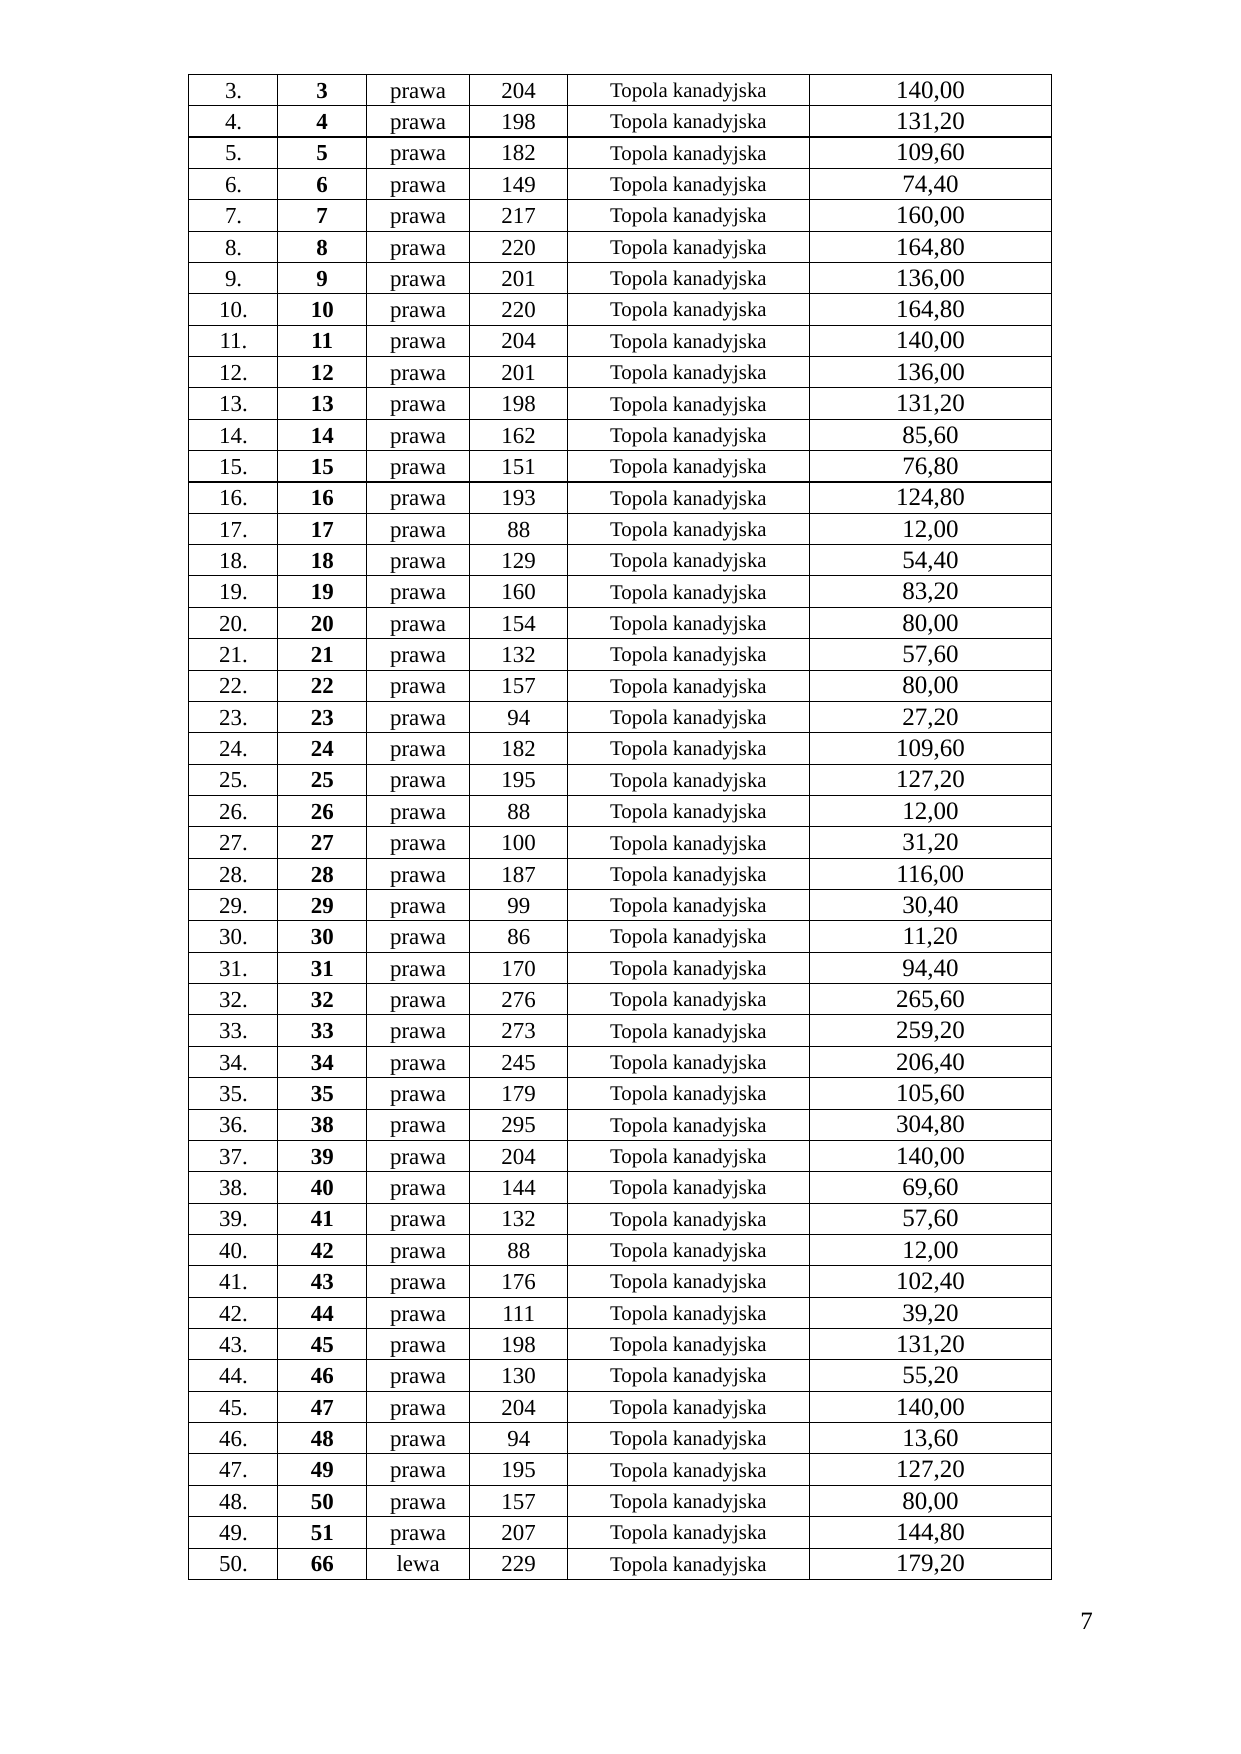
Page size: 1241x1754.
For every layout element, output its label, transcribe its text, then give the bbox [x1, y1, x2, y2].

table_cell 44 [278, 1298, 366, 1328]
table_cell 4. [189, 106, 277, 136]
table_cell 22. [189, 671, 277, 701]
table_cell 15 [278, 451, 366, 481]
table_cell 170 [470, 953, 567, 983]
table_cell 83,20 [810, 576, 1051, 607]
table_cell 35. [189, 1078, 277, 1108]
table_cell 26. [189, 796, 277, 826]
table_cell 182 [470, 733, 567, 763]
table_cell 51 [278, 1517, 366, 1547]
table_cell 204 [470, 1392, 567, 1422]
table_cell 17. [189, 514, 277, 544]
table_cell 6 [278, 169, 366, 199]
table_cell 25 [278, 765, 366, 795]
table_cell Topola kanadyjska [568, 1015, 809, 1046]
table_cell 38 [278, 1110, 366, 1140]
table_cell 80,00 [810, 1486, 1051, 1516]
table_cell 80,00 [810, 671, 1051, 701]
table_cell prawa [367, 1172, 469, 1202]
table_cell prawa [367, 514, 469, 544]
table_cell 131,20 [810, 388, 1051, 419]
table_cell 9 [278, 263, 366, 293]
table_cell 131,20 [810, 106, 1051, 136]
table_cell 157 [470, 1486, 567, 1516]
table_cell 32. [189, 984, 277, 1014]
table_cell 273 [470, 1015, 567, 1046]
table_cell 195 [470, 765, 567, 795]
table_cell 198 [470, 388, 567, 419]
table_cell 179 [470, 1078, 567, 1108]
table_cell 124,80 [810, 483, 1051, 513]
table_cell 74,40 [810, 169, 1051, 199]
table_cell 22 [278, 671, 366, 701]
table_cell 160,00 [810, 200, 1051, 231]
table_cell 16. [189, 483, 277, 513]
table_cell prawa [367, 1360, 469, 1391]
table_cell Topola kanadyjska [568, 1172, 809, 1202]
table_cell 8. [189, 232, 277, 262]
table_cell Topola kanadyjska [568, 1266, 809, 1297]
table_cell Topola kanadyjska [568, 294, 809, 324]
table_cell Topola kanadyjska [568, 639, 809, 669]
table_cell 201 [470, 357, 567, 387]
table_cell 187 [470, 859, 567, 889]
table_cell Topola kanadyjska [568, 357, 809, 387]
table_cell 25. [189, 765, 277, 795]
table_cell Topola kanadyjska [568, 1235, 809, 1265]
table_cell prawa [367, 1266, 469, 1297]
table_cell 33 [278, 1015, 366, 1046]
table_cell Topola kanadyjska [568, 1486, 809, 1516]
table_cell 44. [189, 1360, 277, 1391]
table_cell prawa [367, 576, 469, 607]
table_cell 198 [470, 106, 567, 136]
table_cell 38. [189, 1172, 277, 1202]
table_cell 94 [470, 702, 567, 732]
table_cell prawa [367, 106, 469, 136]
table_cell 14. [189, 420, 277, 450]
table_cell 245 [470, 1047, 567, 1077]
table_cell 39 [278, 1141, 366, 1171]
table_cell 13 [278, 388, 366, 419]
table_cell 132 [470, 1204, 567, 1234]
table_cell 28 [278, 859, 366, 889]
table_cell 100 [470, 827, 567, 858]
table_cell 3. [189, 75, 277, 105]
table_cell 7. [189, 200, 277, 231]
table_cell Topola kanadyjska [568, 890, 809, 920]
table_cell 151 [470, 451, 567, 481]
table_cell Topola kanadyjska [568, 1141, 809, 1171]
table_cell prawa [367, 671, 469, 701]
table_cell 162 [470, 420, 567, 450]
table_cell Topola kanadyjska [568, 1517, 809, 1547]
table_cell prawa [367, 1423, 469, 1453]
table_cell 19. [189, 576, 277, 607]
table_cell Topola kanadyjska [568, 733, 809, 763]
table_cell 13,60 [810, 1423, 1051, 1453]
table_cell Topola kanadyjska [568, 1047, 809, 1077]
table_cell 160 [470, 576, 567, 607]
table_cell Topola kanadyjska [568, 1423, 809, 1453]
table_cell 140,00 [810, 326, 1051, 356]
table_cell 265,60 [810, 984, 1051, 1014]
table_cell 5 [278, 138, 366, 168]
table_cell 36. [189, 1110, 277, 1140]
table_cell prawa [367, 1235, 469, 1265]
table_cell Topola kanadyjska [568, 608, 809, 638]
table_cell 42. [189, 1298, 277, 1328]
table_cell 49 [278, 1454, 366, 1485]
table_cell 201 [470, 263, 567, 293]
table_cell 10. [189, 294, 277, 324]
table_cell 129 [470, 545, 567, 575]
table_cell 24 [278, 733, 366, 763]
table_cell 32 [278, 984, 366, 1014]
table_cell prawa [367, 953, 469, 983]
table_cell 9. [189, 263, 277, 293]
table_cell Topola kanadyjska [568, 953, 809, 983]
table_cell 130 [470, 1360, 567, 1391]
table_cell Topola kanadyjska [568, 138, 809, 168]
table_cell 21. [189, 639, 277, 669]
table_cell 206,40 [810, 1047, 1051, 1077]
table_cell 20. [189, 608, 277, 638]
table_cell 109,60 [810, 733, 1051, 763]
table_cell Topola kanadyjska [568, 106, 809, 136]
table_cell Topola kanadyjska [568, 514, 809, 544]
table_cell Topola kanadyjska [568, 671, 809, 701]
table_cell prawa [367, 232, 469, 262]
table_cell lewa [367, 1549, 469, 1579]
table_cell 193 [470, 483, 567, 513]
table_cell 11,20 [810, 921, 1051, 952]
table_cell 39,20 [810, 1298, 1051, 1328]
table_cell Topola kanadyjska [568, 921, 809, 952]
table_cell Topola kanadyjska [568, 1454, 809, 1485]
table_cell 88 [470, 1235, 567, 1265]
table_cell 69,60 [810, 1172, 1051, 1202]
table_cell prawa [367, 483, 469, 513]
table_cell 154 [470, 608, 567, 638]
table_cell Topola kanadyjska [568, 1204, 809, 1234]
table_cell 18 [278, 545, 366, 575]
table_cell 204 [470, 1141, 567, 1171]
table_cell 30. [189, 921, 277, 952]
table_cell 12 [278, 357, 366, 387]
table_cell prawa [367, 545, 469, 575]
table_cell 94,40 [810, 953, 1051, 983]
table_cell Topola kanadyjska [568, 1392, 809, 1422]
table_cell 149 [470, 169, 567, 199]
table_cell 15. [189, 451, 277, 481]
table_cell prawa [367, 294, 469, 324]
table_cell prawa [367, 1141, 469, 1171]
table_cell 43. [189, 1329, 277, 1359]
table_cell Topola kanadyjska [568, 420, 809, 450]
table_cell 30,40 [810, 890, 1051, 920]
table_cell 140,00 [810, 1141, 1051, 1171]
table_cell 144 [470, 1172, 567, 1202]
table_cell Topola kanadyjska [568, 263, 809, 293]
table_cell 207 [470, 1517, 567, 1547]
table_cell 3 [278, 75, 366, 105]
table_cell 88 [470, 514, 567, 544]
table_cell 295 [470, 1110, 567, 1140]
table_cell 26 [278, 796, 366, 826]
table_cell 131,20 [810, 1329, 1051, 1359]
table_cell prawa [367, 1392, 469, 1422]
table_cell Topola kanadyjska [568, 1298, 809, 1328]
table_cell 116,00 [810, 859, 1051, 889]
table_cell 4 [278, 106, 366, 136]
table_cell 102,40 [810, 1266, 1051, 1297]
table_cell 50 [278, 1486, 366, 1516]
table_cell prawa [367, 451, 469, 481]
table_cell 14 [278, 420, 366, 450]
table_cell 99 [470, 890, 567, 920]
table_cell 229 [470, 1549, 567, 1579]
table_cell prawa [367, 388, 469, 419]
table_cell 88 [470, 796, 567, 826]
table_cell 86 [470, 921, 567, 952]
table_cell 34 [278, 1047, 366, 1077]
table_cell Topola kanadyjska [568, 765, 809, 795]
table_cell prawa [367, 263, 469, 293]
table_cell 31 [278, 953, 366, 983]
table_cell 109,60 [810, 138, 1051, 168]
table_cell prawa [367, 1110, 469, 1140]
table_cell Topola kanadyjska [568, 702, 809, 732]
table_cell 16 [278, 483, 366, 513]
table_cell Topola kanadyjska [568, 1360, 809, 1391]
table_cell 48. [189, 1486, 277, 1516]
table_cell 33. [189, 1015, 277, 1046]
table_cell 304,80 [810, 1110, 1051, 1140]
table_cell 164,80 [810, 232, 1051, 262]
table_cell 47 [278, 1392, 366, 1422]
table_cell 220 [470, 232, 567, 262]
table_cell Topola kanadyjska [568, 75, 809, 105]
table_cell 204 [470, 326, 567, 356]
table_cell Topola kanadyjska [568, 827, 809, 858]
table_cell 157 [470, 671, 567, 701]
table_cell prawa [367, 702, 469, 732]
table_cell 23. [189, 702, 277, 732]
table_cell 18. [189, 545, 277, 575]
table_cell Topola kanadyjska [568, 1329, 809, 1359]
table_cell prawa [367, 1204, 469, 1234]
table_cell prawa [367, 921, 469, 952]
table_cell Topola kanadyjska [568, 326, 809, 356]
table_cell 66 [278, 1549, 366, 1579]
table_cell prawa [367, 765, 469, 795]
table_cell 276 [470, 984, 567, 1014]
table_cell 31,20 [810, 827, 1051, 858]
table_cell 132 [470, 639, 567, 669]
table_cell 29. [189, 890, 277, 920]
table_cell 46. [189, 1423, 277, 1453]
table_cell 46 [278, 1360, 366, 1391]
table_cell 39. [189, 1204, 277, 1234]
table_cell 136,00 [810, 357, 1051, 387]
table_cell 176 [470, 1266, 567, 1297]
table_cell 27 [278, 827, 366, 858]
table_cell 55,20 [810, 1360, 1051, 1391]
table_cell 105,60 [810, 1078, 1051, 1108]
table_cell 220 [470, 294, 567, 324]
table_cell prawa [367, 608, 469, 638]
table_cell 127,20 [810, 765, 1051, 795]
table_cell 21 [278, 639, 366, 669]
table_cell 54,40 [810, 545, 1051, 575]
table_cell 94 [470, 1423, 567, 1453]
table_cell 12,00 [810, 514, 1051, 544]
table_cell prawa [367, 796, 469, 826]
table_cell prawa [367, 75, 469, 105]
table_cell 80,00 [810, 608, 1051, 638]
table_cell prawa [367, 827, 469, 858]
table_cell prawa [367, 984, 469, 1014]
table_cell 50. [189, 1549, 277, 1579]
table_cell 217 [470, 200, 567, 231]
table_cell prawa [367, 200, 469, 231]
table_cell 136,00 [810, 263, 1051, 293]
table_cell 40 [278, 1172, 366, 1202]
table_cell 259,20 [810, 1015, 1051, 1046]
table_cell prawa [367, 357, 469, 387]
table_cell 57,60 [810, 639, 1051, 669]
table_cell 29 [278, 890, 366, 920]
table_cell 140,00 [810, 75, 1051, 105]
table_cell 47. [189, 1454, 277, 1485]
table_cell 42 [278, 1235, 366, 1265]
table_cell Topola kanadyjska [568, 859, 809, 889]
table_cell 195 [470, 1454, 567, 1485]
table_cell 45. [189, 1392, 277, 1422]
table_cell 20 [278, 608, 366, 638]
table_cell Topola kanadyjska [568, 451, 809, 481]
table_cell Topola kanadyjska [568, 483, 809, 513]
table_cell Topola kanadyjska [568, 1110, 809, 1140]
table_cell 127,20 [810, 1454, 1051, 1485]
table_cell 35 [278, 1078, 366, 1108]
table_cell 40. [189, 1235, 277, 1265]
table_cell prawa [367, 1047, 469, 1077]
table_cell 17 [278, 514, 366, 544]
table_cell 27,20 [810, 702, 1051, 732]
table_cell 43 [278, 1266, 366, 1297]
table_cell 57,60 [810, 1204, 1051, 1234]
table_cell 45 [278, 1329, 366, 1359]
table_cell 48 [278, 1423, 366, 1453]
table_cell 49. [189, 1517, 277, 1547]
table_cell 34. [189, 1047, 277, 1077]
table_cell prawa [367, 1015, 469, 1046]
table_cell 30 [278, 921, 366, 952]
table_cell 164,80 [810, 294, 1051, 324]
table_cell prawa [367, 733, 469, 763]
table_cell 140,00 [810, 1392, 1051, 1422]
table_cell Topola kanadyjska [568, 232, 809, 262]
table_cell Topola kanadyjska [568, 1078, 809, 1108]
table_cell prawa [367, 1486, 469, 1516]
table_cell 111 [470, 1298, 567, 1328]
table_cell 23 [278, 702, 366, 732]
table_cell Topola kanadyjska [568, 545, 809, 575]
table_cell 13. [189, 388, 277, 419]
table_cell prawa [367, 138, 469, 168]
table_cell 12,00 [810, 1235, 1051, 1265]
table_cell 204 [470, 75, 567, 105]
table_cell 182 [470, 138, 567, 168]
table_cell 12,00 [810, 796, 1051, 826]
table_cell 41 [278, 1204, 366, 1234]
table_cell 85,60 [810, 420, 1051, 450]
table_cell Topola kanadyjska [568, 200, 809, 231]
table_cell 5. [189, 138, 277, 168]
table_cell 7 [278, 200, 366, 231]
table_cell prawa [367, 1517, 469, 1547]
table_cell Topola kanadyjska [568, 1549, 809, 1579]
table_cell 10 [278, 294, 366, 324]
table_cell 31. [189, 953, 277, 983]
table_cell 179,20 [810, 1549, 1051, 1579]
table_cell 144,80 [810, 1517, 1051, 1547]
table_cell 11 [278, 326, 366, 356]
table_cell prawa [367, 890, 469, 920]
table_cell 27. [189, 827, 277, 858]
table_cell Topola kanadyjska [568, 796, 809, 826]
table_cell 76,80 [810, 451, 1051, 481]
table_cell prawa [367, 326, 469, 356]
table_cell prawa [367, 859, 469, 889]
table_cell 6. [189, 169, 277, 199]
table_cell 28. [189, 859, 277, 889]
table_cell Topola kanadyjska [568, 984, 809, 1014]
table_cell prawa [367, 639, 469, 669]
table_cell prawa [367, 1454, 469, 1485]
table_cell 12. [189, 357, 277, 387]
table_cell 8 [278, 232, 366, 262]
table_cell prawa [367, 1298, 469, 1328]
table_cell 37. [189, 1141, 277, 1171]
table_cell prawa [367, 1329, 469, 1359]
table_cell Topola kanadyjska [568, 576, 809, 607]
table_cell Topola kanadyjska [568, 169, 809, 199]
table_cell 11. [189, 326, 277, 356]
table_cell prawa [367, 1078, 469, 1108]
table_cell Topola kanadyjska [568, 388, 809, 419]
table_cell 41. [189, 1266, 277, 1297]
table_cell prawa [367, 169, 469, 199]
table_cell 24. [189, 733, 277, 763]
table_cell 19 [278, 576, 366, 607]
table_cell 198 [470, 1329, 567, 1359]
table_cell prawa [367, 420, 469, 450]
